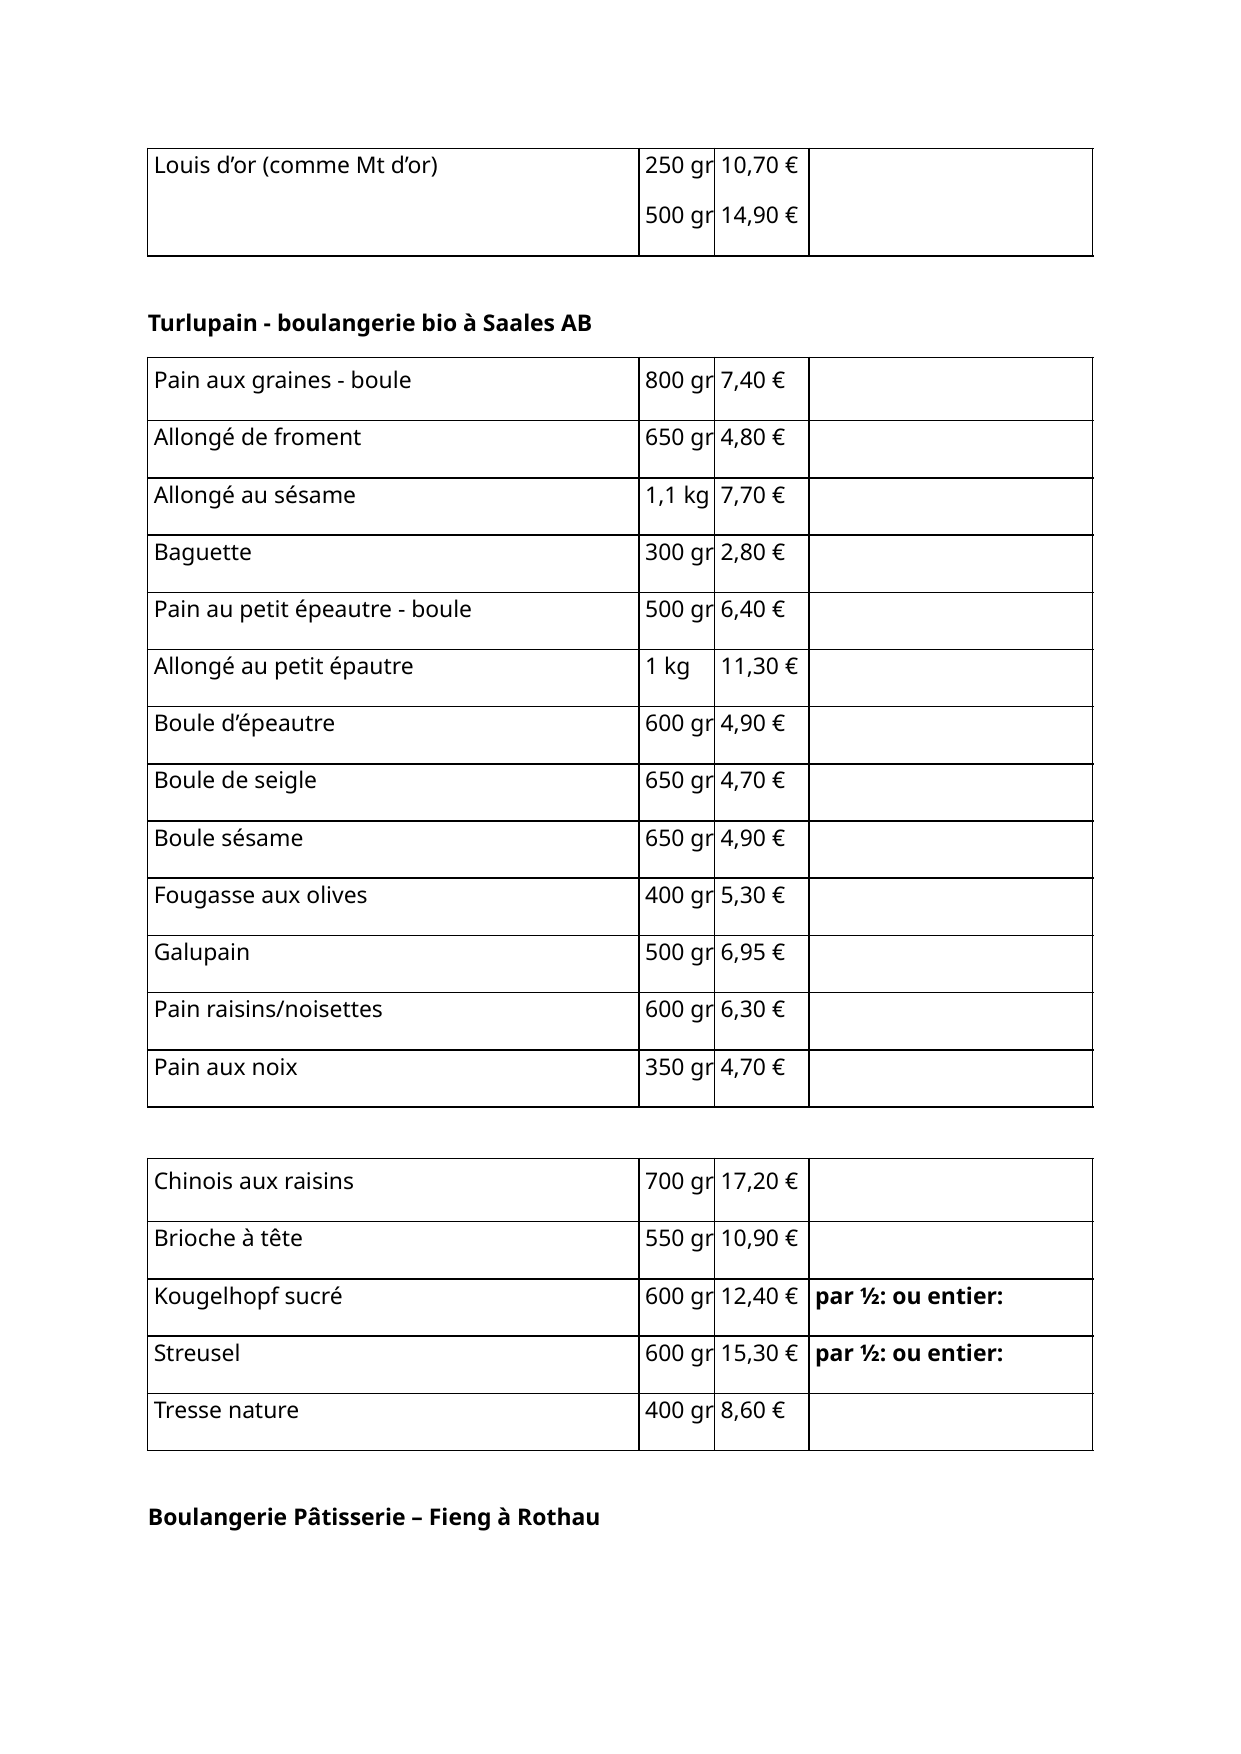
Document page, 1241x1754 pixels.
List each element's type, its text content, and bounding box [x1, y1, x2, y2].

table_cell 4,70 € [715, 1051, 808, 1106]
table_cell [810, 149, 1092, 255]
table_cell Louis d’or (comme Mt d’or) [148, 149, 638, 255]
table_cell Allongé au sésame [148, 479, 638, 534]
table_cell 350 gr [640, 1051, 714, 1106]
table_cell Galupain [148, 936, 638, 992]
table_cell 4,80 € [715, 421, 808, 477]
table_cell 650 gr [640, 421, 714, 477]
table_cell Boule d’épeautre [148, 707, 638, 763]
table_cell 6,95 € [715, 936, 808, 992]
table_cell 4,90 € [715, 707, 808, 763]
text Turlupain - boulangerie bio à Saales AB [148, 307, 1093, 338]
table_cell 600 gr [640, 707, 714, 763]
table_cell Tresse nature [148, 1394, 638, 1449]
table_cell Fougasse aux olives [148, 879, 638, 934]
table_cell [810, 879, 1092, 934]
table_cell Streusel [148, 1337, 638, 1392]
table_cell Boule sésame [148, 822, 638, 877]
table_cell par ½: ou entier: [810, 1280, 1092, 1335]
table_cell [810, 993, 1092, 1049]
table_cell 550 gr [640, 1222, 714, 1278]
table_cell [810, 479, 1092, 534]
table_cell 1,1 kg [640, 479, 714, 534]
table_cell 300 gr [640, 536, 714, 591]
table_cell 6,40 € [715, 593, 808, 648]
table_cell 6,30 € [715, 993, 808, 1049]
table_header 7,40 € [715, 358, 808, 420]
table_cell Kougelhopf sucré [148, 1280, 638, 1335]
table_cell 400 gr [640, 879, 714, 934]
table_cell 7,70 € [715, 479, 808, 534]
table_cell 15,30 € [715, 1337, 808, 1392]
table_header 800 gr [640, 358, 714, 420]
table_cell 650 gr [640, 765, 714, 820]
table_cell Allongé au petit épautre [148, 650, 638, 706]
table_cell [810, 822, 1092, 877]
table_cell [810, 1051, 1092, 1106]
table_cell Boule de seigle [148, 765, 638, 820]
text Boulangerie Pâtisserie – Fieng à Rothau [148, 1501, 1093, 1532]
table_cell 12,40 € [715, 1280, 808, 1335]
table_cell 250 gr 500 gr [640, 149, 714, 255]
table_cell 1 kg [640, 650, 714, 706]
table_cell [810, 765, 1092, 820]
table_cell 600 gr [640, 993, 714, 1049]
table_cell 8,60 € [715, 1394, 808, 1449]
table_cell [810, 593, 1092, 648]
table_cell 11,30 € [715, 650, 808, 706]
table_header Chinois aux raisins [148, 1159, 638, 1221]
table_cell [810, 1222, 1092, 1278]
table_cell [810, 650, 1092, 706]
table_cell Allongé de froment [148, 421, 638, 477]
table_cell 10,70 € 14,90 € [715, 149, 808, 255]
table_cell Baguette [148, 536, 638, 591]
table_cell 600 gr [640, 1280, 714, 1335]
table_header 700 gr [640, 1159, 714, 1221]
table_cell [810, 1394, 1092, 1449]
table_cell [810, 936, 1092, 992]
table_cell 400 gr [640, 1394, 714, 1449]
table_cell Brioche à tête [148, 1222, 638, 1278]
table_cell 5,30 € [715, 879, 808, 934]
table_cell 2,80 € [715, 536, 808, 591]
table_cell 650 gr [640, 822, 714, 877]
table_header Pain aux graines - boule [148, 358, 638, 420]
table_cell 600 gr [640, 1337, 714, 1392]
table_cell [810, 421, 1092, 477]
table_cell 4,70 € [715, 765, 808, 820]
table_header 17,20 € [715, 1159, 808, 1221]
table_cell Pain raisins/noisettes [148, 993, 638, 1049]
table_cell 500 gr [640, 936, 714, 992]
table_cell 10,90 € [715, 1222, 808, 1278]
table_cell Pain aux noix [148, 1051, 638, 1106]
table_cell [810, 536, 1092, 591]
table_cell 500 gr [640, 593, 714, 648]
table_cell 4,90 € [715, 822, 808, 877]
table_header [810, 358, 1092, 420]
table_header [810, 1159, 1092, 1221]
table_cell [810, 707, 1092, 763]
table_cell Pain au petit épeautre - boule [148, 593, 638, 648]
table_cell par ½: ou entier: [810, 1337, 1092, 1392]
